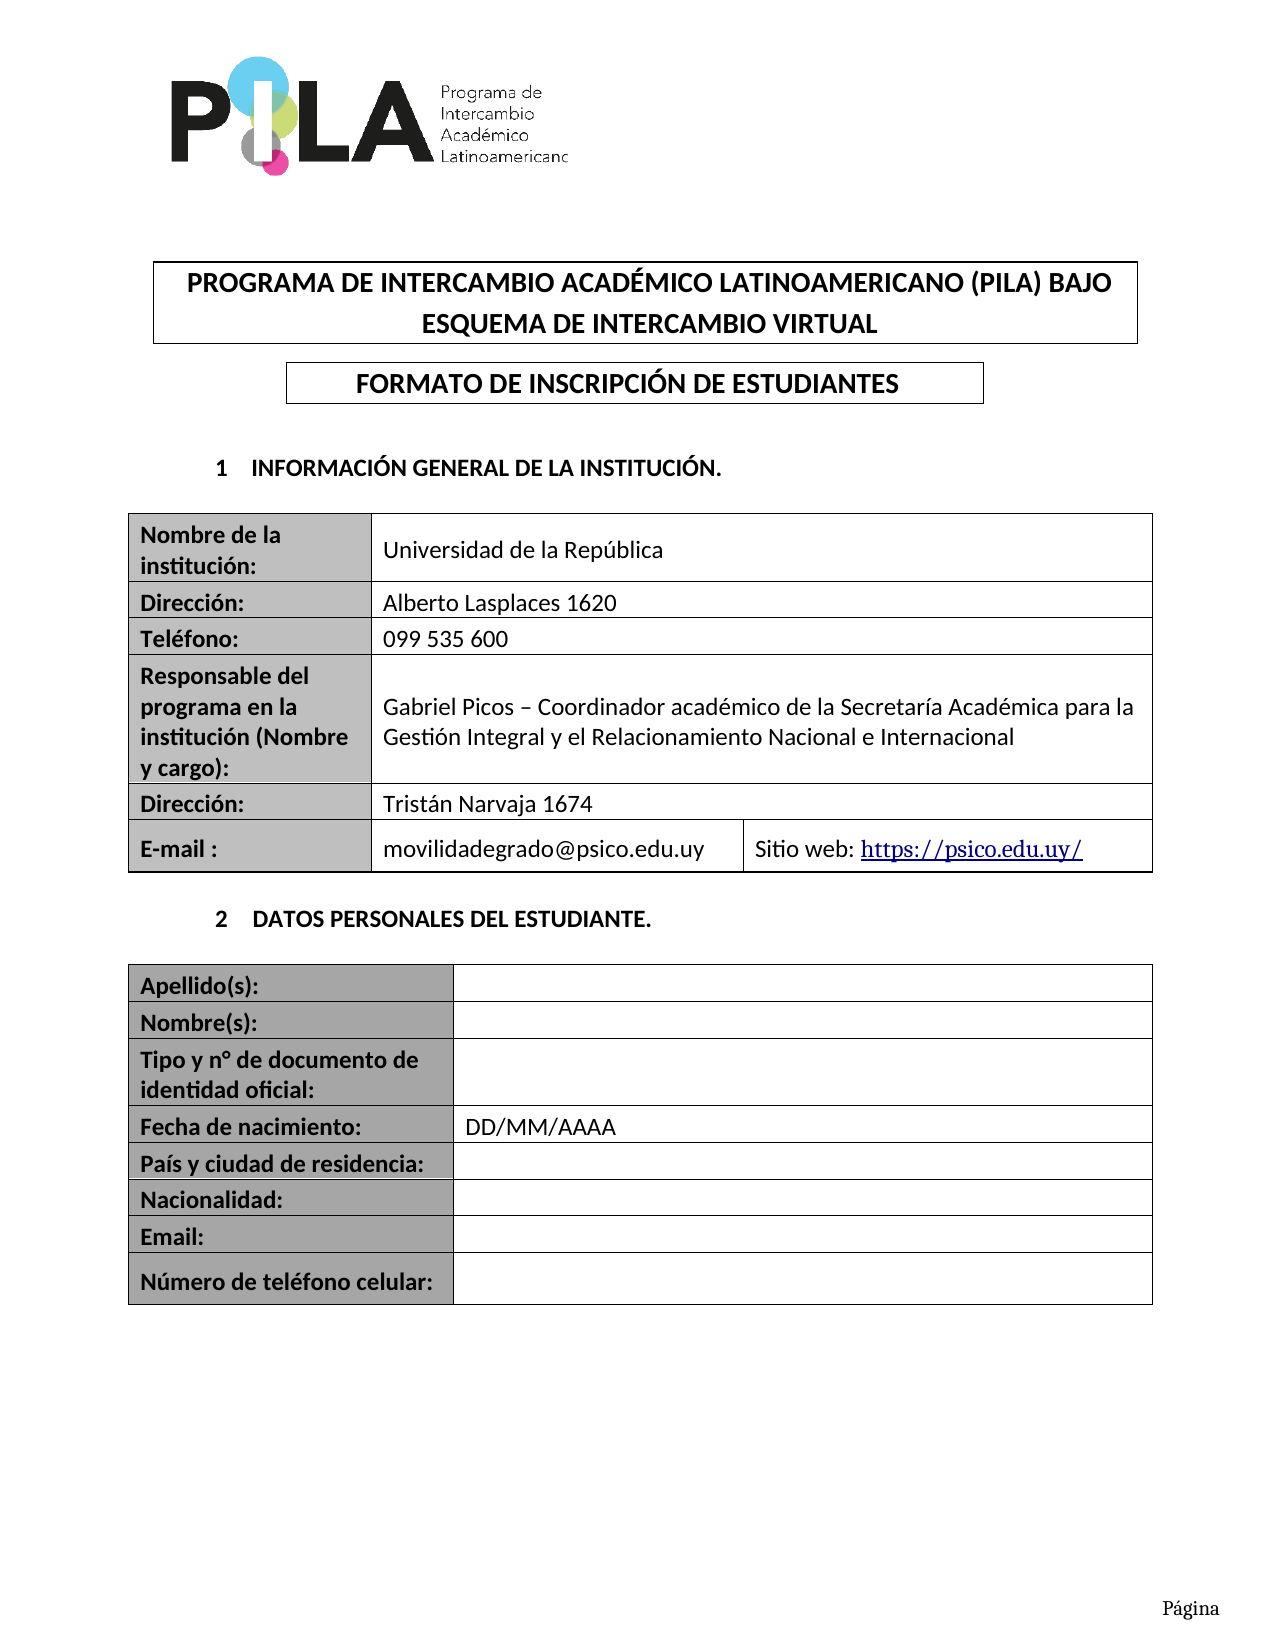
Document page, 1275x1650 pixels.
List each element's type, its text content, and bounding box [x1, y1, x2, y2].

table_cell [454, 1039, 1152, 1105]
table_cell Nacionalidad: [129, 1180, 453, 1215]
table_cell Tristán Narvaja 1674 [372, 784, 1152, 819]
table_cell Nombre(s): [129, 1002, 453, 1038]
table_cell [454, 1002, 1152, 1038]
list INFORMACIÓN GENERAL DE LA INSTITUCIÓN. [215, 452, 1098, 483]
table_header [454, 965, 1152, 1001]
table_header Apellido(s): [129, 965, 453, 1001]
table_cell Fecha de nacimiento: [129, 1106, 453, 1142]
table_cell Dirección: [129, 582, 371, 617]
table_cell Tipo y n° de documento de identidad oficial: [129, 1039, 453, 1105]
table_header Universidad de la República [372, 514, 1152, 581]
table_cell [454, 1216, 1152, 1252]
table_cell Responsable del programa en la institución (Nombre y cargo): [129, 655, 371, 782]
table_cell Número de teléfono celular: [129, 1253, 453, 1304]
table_cell movilidadegrado@psico.edu.uy [372, 820, 743, 871]
table_cell 099 535 600 [372, 618, 1152, 654]
text PROGRAMA DE INTERCAMBIO ACADÉMICO LATINOAMERICANO (PILA) BAJO ESQUEMA DE INTERCAMBIO VIRTUAL [154, 263, 1137, 343]
table_cell País y ciudad de residencia: [129, 1143, 453, 1178]
table_cell E-mail : [129, 820, 371, 871]
table_cell Gabriel Picos – Coordinador académico de la Secretaría Académica para la Gestión Integral y el Relacionamiento Nacional e Internacional [372, 655, 1152, 782]
list DATOS PERSONALES DEL ESTUDIANTE. [215, 903, 1098, 933]
table_cell [454, 1143, 1152, 1178]
table_cell DD/MM/AAAA [454, 1106, 1152, 1142]
table_header Nombre de la institución: [129, 514, 371, 581]
table_cell Sitio web: https://psico.edu.uy/ [744, 820, 1152, 871]
picture [558, 174, 570, 178]
text FORMATO DE INSCRIPCIÓN DE ESTUDIANTES [287, 363, 983, 403]
table_cell Teléfono: [129, 618, 371, 654]
table_cell [454, 1253, 1152, 1304]
table_cell Dirección: [129, 784, 371, 819]
table_cell [454, 1180, 1152, 1215]
table_cell Alberto Lasplaces 1620 [372, 582, 1152, 617]
table_cell Email: [129, 1216, 453, 1252]
